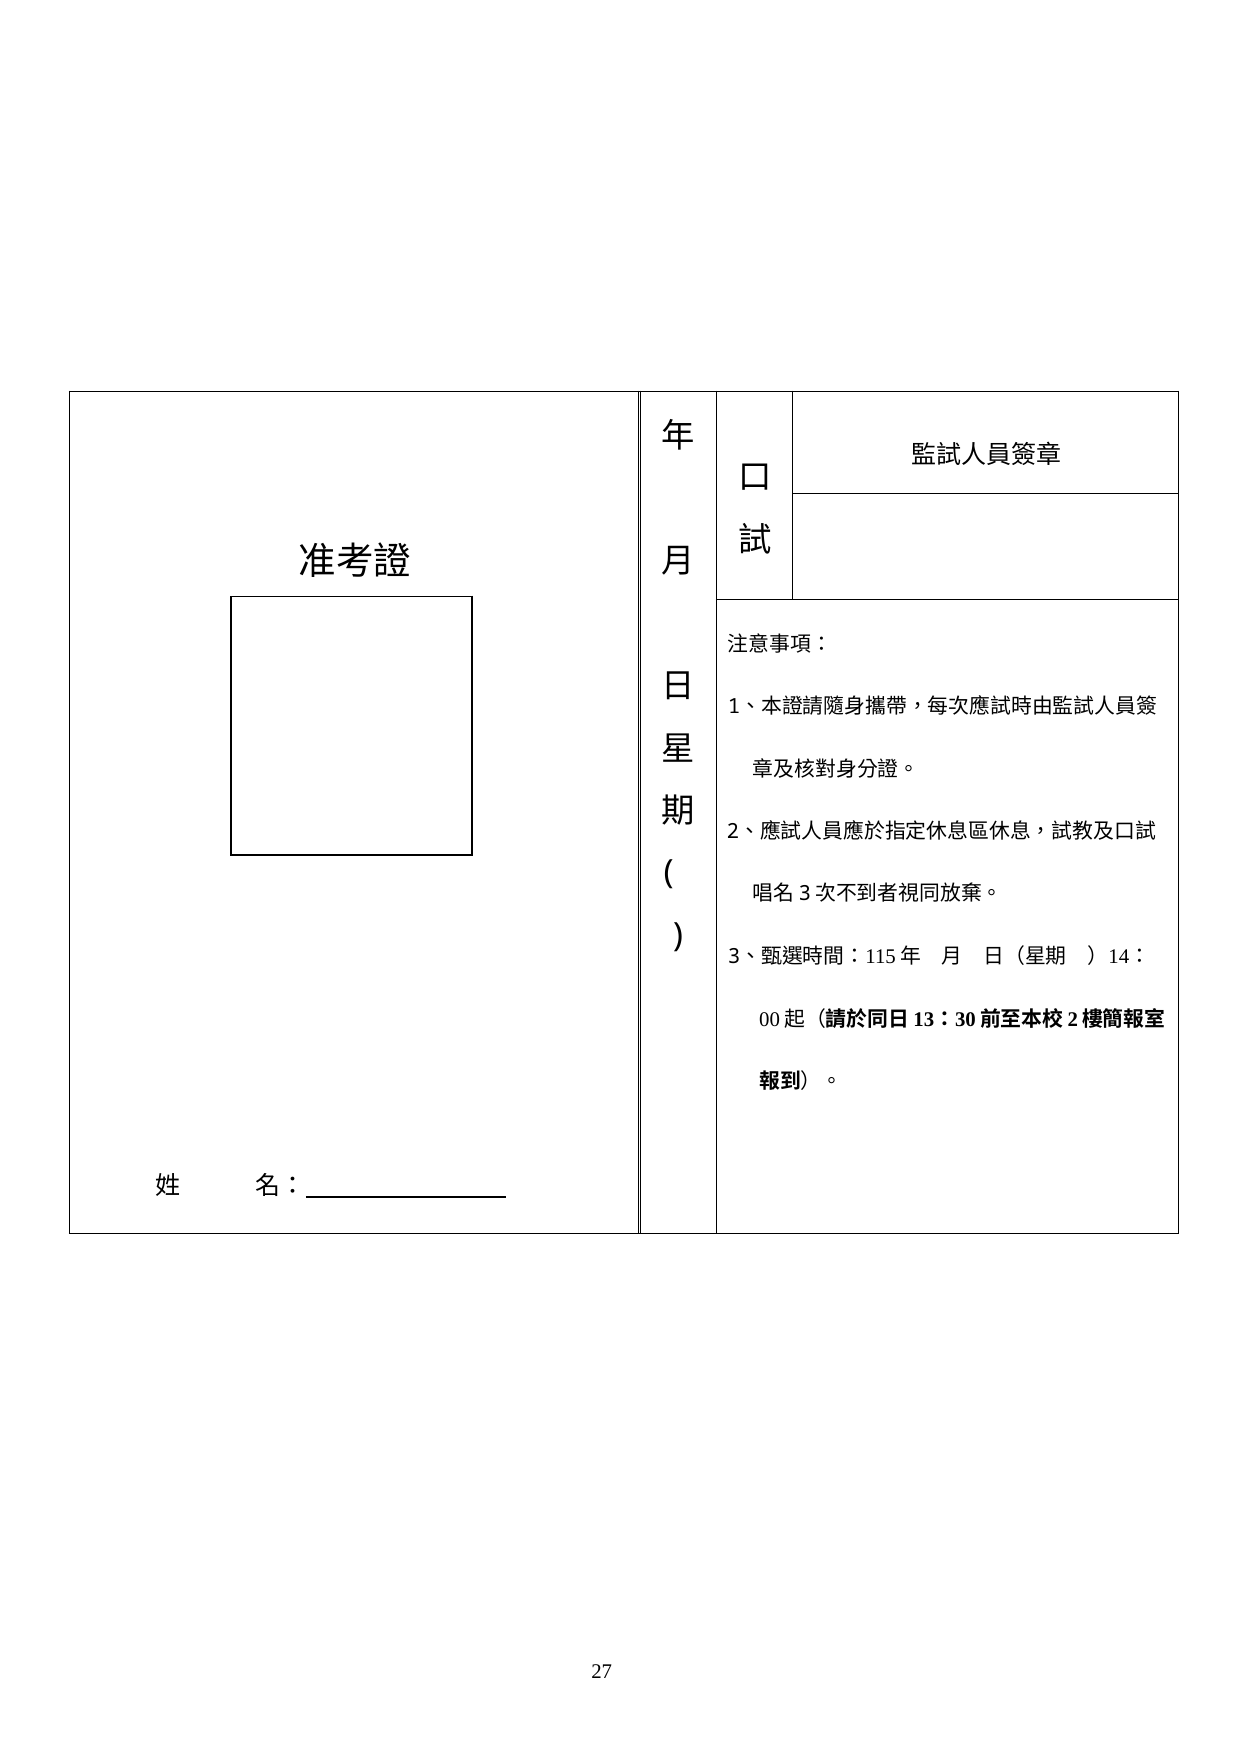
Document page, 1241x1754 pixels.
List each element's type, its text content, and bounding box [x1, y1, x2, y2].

table_cell [1179, 391, 1187, 493]
table_cell [793, 494, 1178, 599]
table_cell 注意事項： 1、本證請隨身攜帶，每次應試時由監試人員簽章及核對身分證。 2、應試人員應於指定休息區休息，試教及口試唱名3次不到者視同放棄。 3、甄選時間：115年 月 日（星期 ）14：00起（請於同日13：30前至本校2樓簡報室報到）。 [717, 600, 1178, 1233]
table_cell [1179, 599, 1187, 1233]
table_cell 監試人員簽章 [793, 392, 1178, 493]
table_cell 年 月 日 星 期 ( ) [641, 392, 716, 1233]
table_cell 口試 [717, 392, 792, 599]
table_cell [1179, 493, 1187, 599]
table_cell 准考證 姓 名： [70, 392, 638, 1233]
